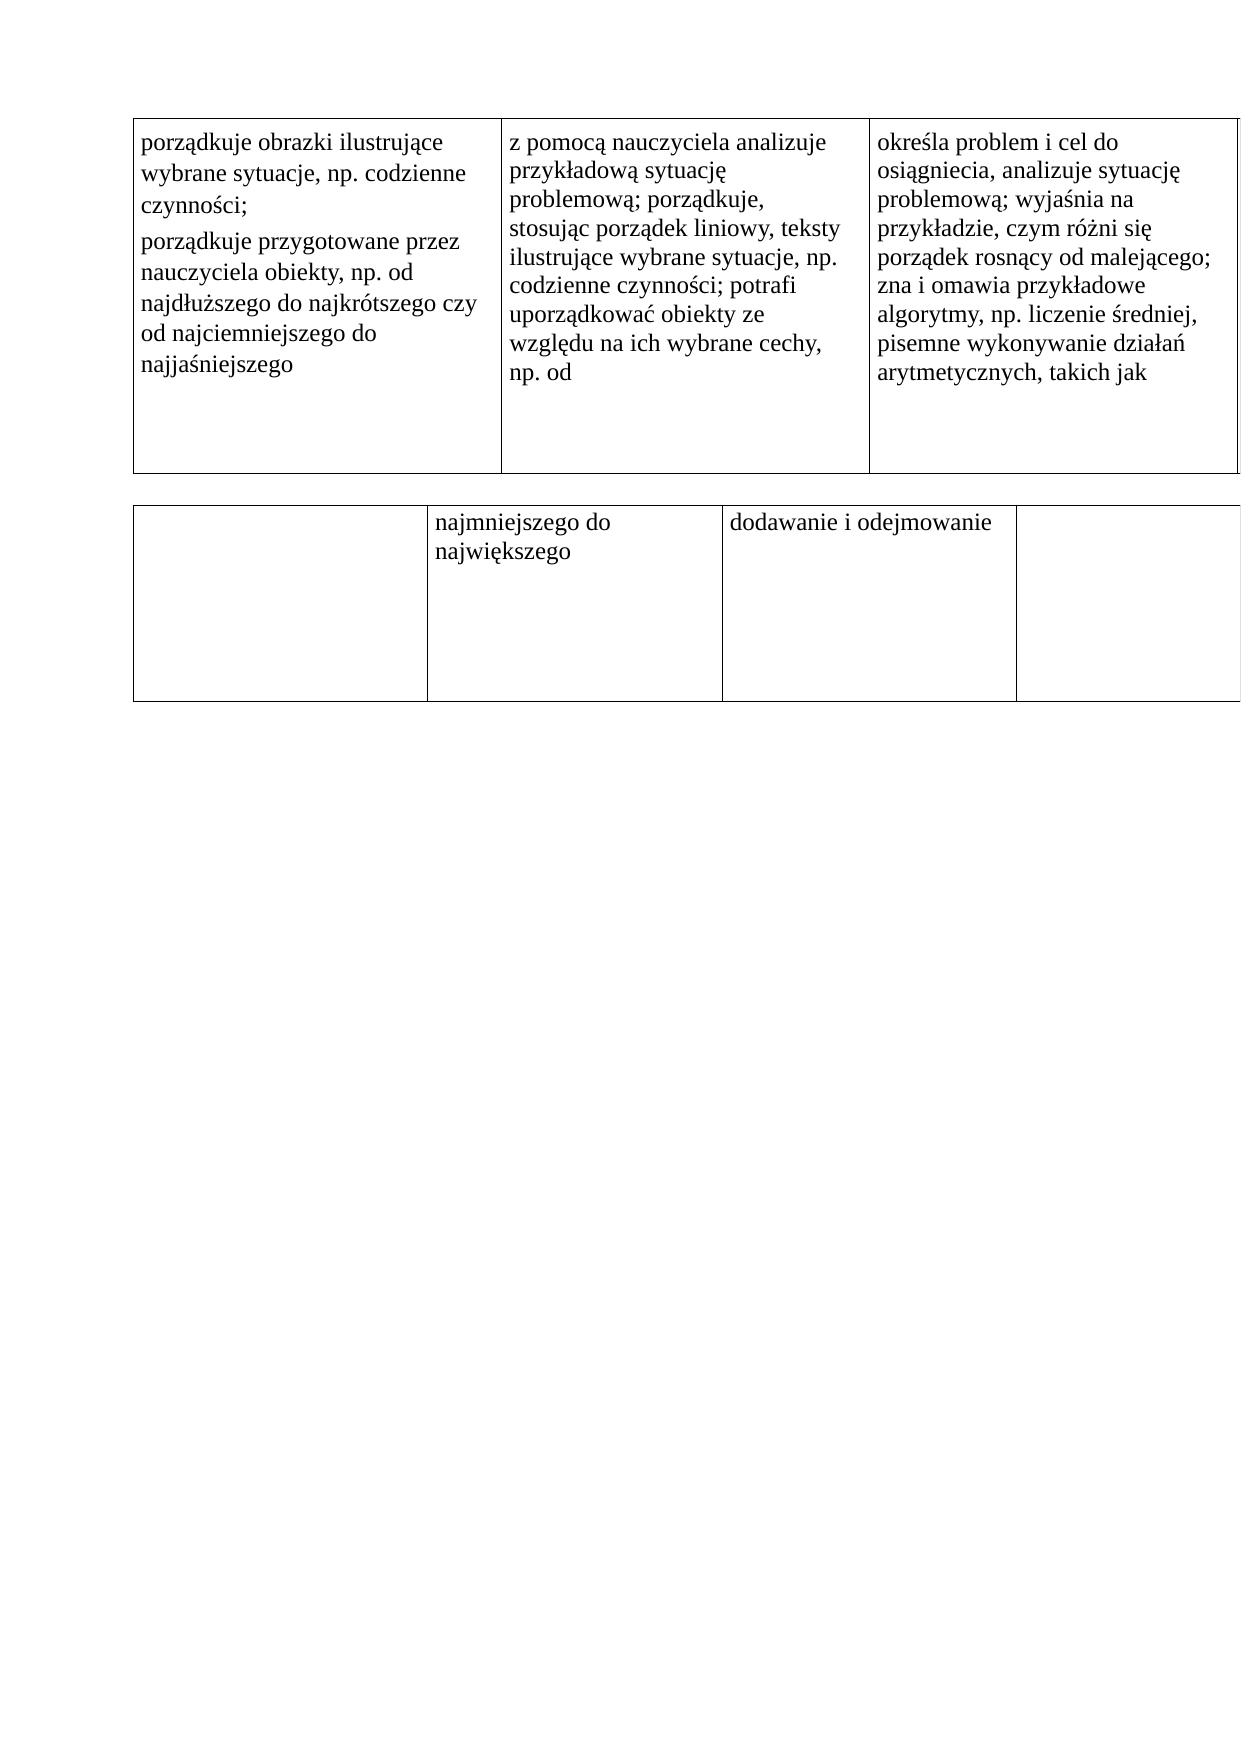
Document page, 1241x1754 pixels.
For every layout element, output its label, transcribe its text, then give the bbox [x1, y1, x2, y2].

table_header [134, 506, 427, 701]
table_cell z pomocą nauczyciela analizuje przykładową sytuację problemową; porządkuje, stosując porządek liniowy, teksty ilustrujące wybrane sytuacje, np. codzienne czynności; potrafi uporządkować obiekty ze względu na ich wybrane cechy, np. od [502, 119, 869, 473]
table_cell określa problem i cel do osiągniecia, analizuje sytuację problemową; wyjaśnia na przykładzie, czym różni się porządek rosnący od malejącego; zna i omawia przykładowe algorytmy, np. liczenie średniej, pisemne wykonywanie działań arytmetycznych, takich jak [870, 119, 1237, 473]
table_header dodawanie i odejmowanie [723, 506, 1016, 701]
table_cell porządkuje obrazki ilustrujące wybrane sytuacje, np. codzienne czynności; porządkuje przygotowane przez nauczyciela obiekty, np. od najdłuższego do najkrótszego czy od najciemniejszego do najjaśniejszego [134, 119, 501, 473]
table_header najmniejszego do największego [428, 506, 722, 701]
table_header [1017, 506, 1240, 701]
